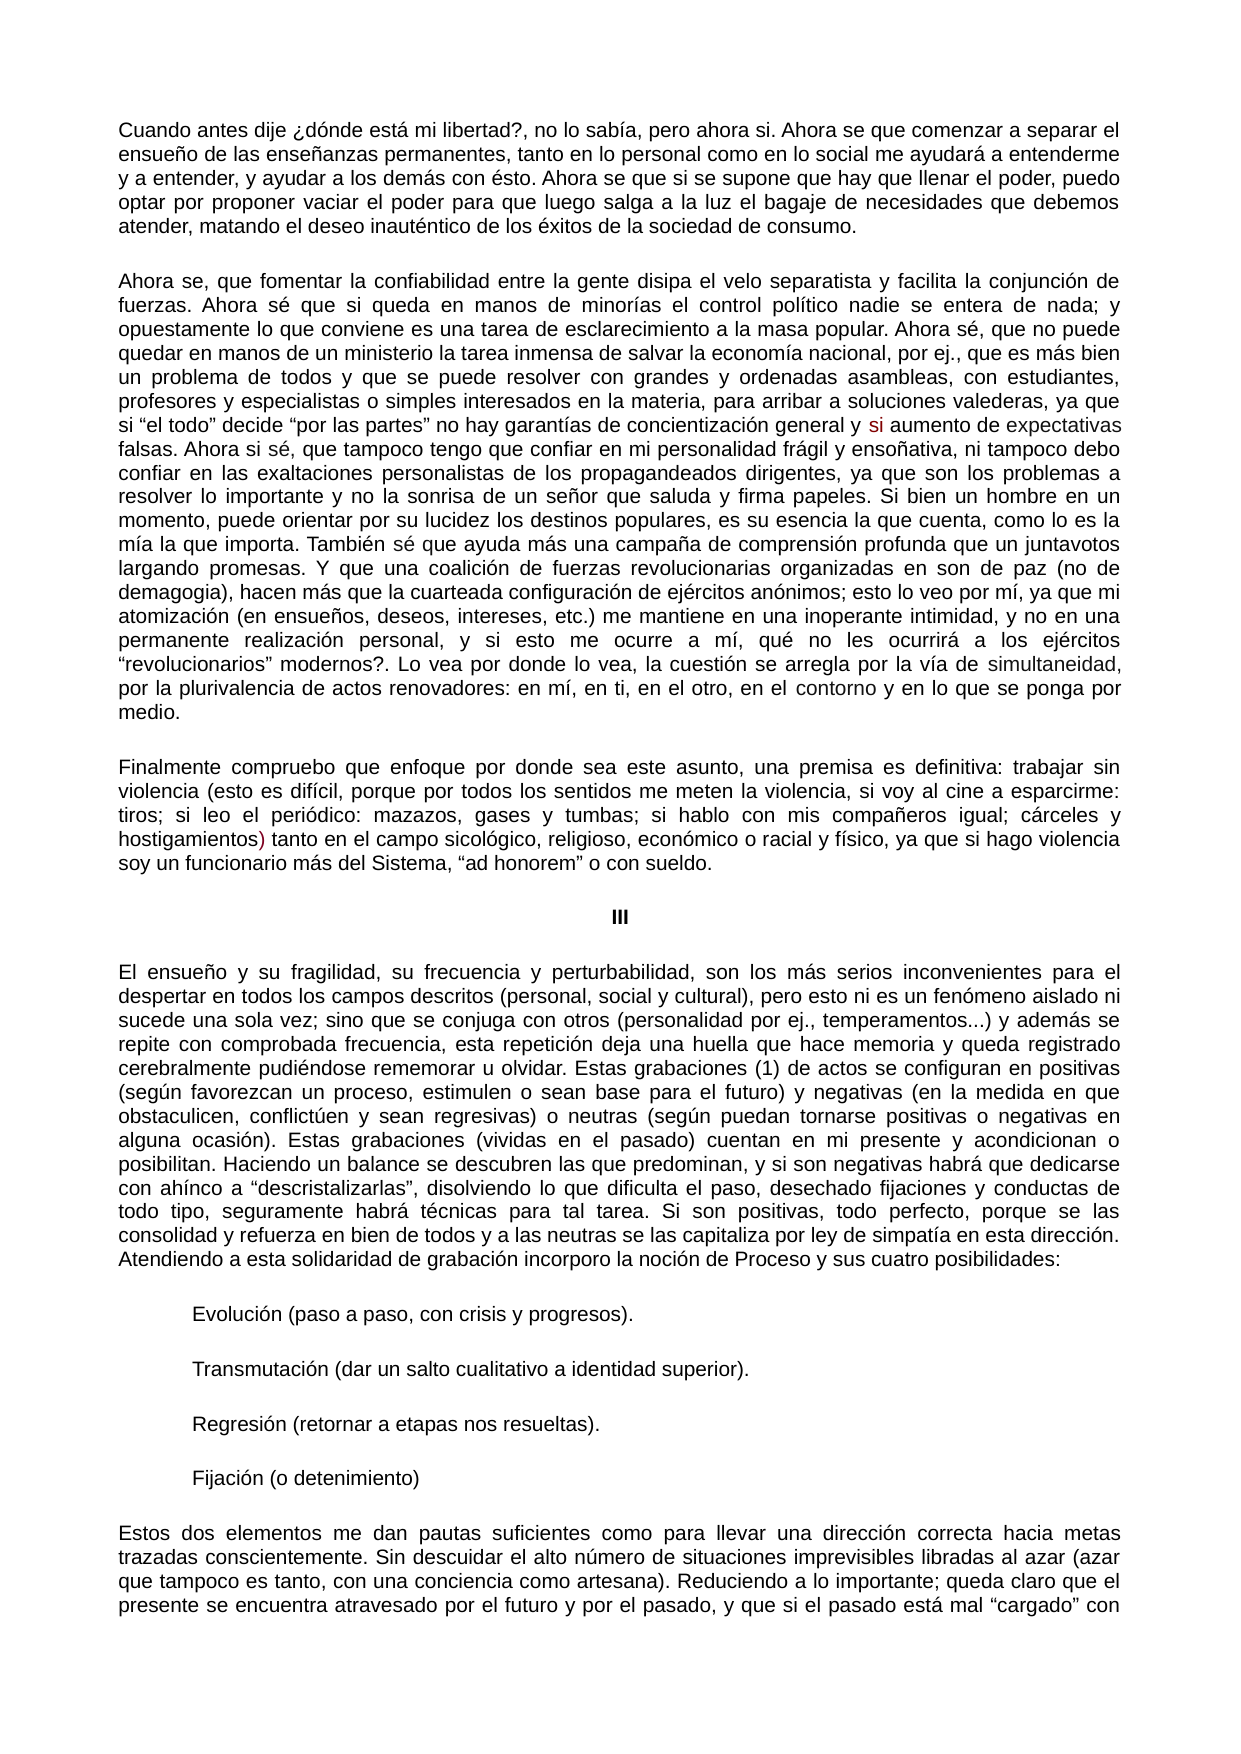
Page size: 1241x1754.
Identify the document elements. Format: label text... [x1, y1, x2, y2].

text Estos dos elementos me dan pautas suficientes como para llevar una dirección correcta hacia metas trazadas conscientemente. Sin descuidar el alto número de situaciones imprevisibles libradas al azar (azar que tampoco es tanto, con una conciencia como artesana). Reduciendo a lo importante; queda claro que el presente se encuentra atravesado por el futuro y por el pasado, y que si el pasado está mal “cargado” con [118, 1521, 1122, 1617]
text Fijación (o detenimiento) [192, 1466, 1122, 1490]
text Ahora se, que fomentar la confiabilidad entre la gente disipa el velo separatista y facilita la conjunción de fuerzas. Ahora sé que si queda en manos de minorías el control político nadie se entera de nada; y opuestamente lo que conviene es una tarea de esclarecimiento a la masa popular. Ahora sé, que no puede quedar en manos de un ministerio la tarea inmensa de salvar la economía nacional, por ej., que es más bien un problema de todos y que se puede resolver con grandes y ordenadas asambleas, con estudiantes, profesores y especialistas o simples interesados en la materia, para arribar a soluciones valederas, ya que si “el todo” decide “por las partes” no hay garantías de concientización general y si aumento de expectativas falsas. Ahora si sé, que tampoco tengo que confiar en mi personalidad frágil y ensoñativa, ni tampoco debo confiar en las exaltaciones personalistas de los propagandeados dirigentes, ya que son los problemas a resolver lo importante y no la sonrisa de un señor que saluda y firma papeles. Si bien un hombre en un momento, puede orientar por su lucidez los destinos populares, es su esencia la que cuenta, como lo es la mía la que importa. También sé que ayuda más una campaña de comprensión profunda que un juntavotos largando promesas. Y que una coalición de fuerzas revolucionarias organizadas en son de paz (no de demagogia), hacen más que la cuarteada configuración de ejércitos anónimos; esto lo veo por mí, ya que mi atomización (en ensueños, deseos, intereses, etc.) me mantiene en una inoperante intimidad, y no en una permanente realización personal, y si esto me ocurre a mí, qué no les ocurrirá a los ejércitos “revolucionarios” modernos?. Lo vea por donde lo vea, la cuestión se arregla por la vía de simultaneidad, por la plurivalencia de actos renovadores: en mí, en ti, en el otro, en el contorno y en lo que se ponga por medio. [118, 269, 1122, 724]
text Regresión (retornar a etapas nos resueltas). [192, 1411, 1122, 1435]
text Evolución (paso a paso, con crisis y progresos). [192, 1302, 1122, 1326]
text Finalmente compruebo que enfoque por donde sea este asunto, una premisa es definitiva: trabajar sin violencia (esto es difícil, porque por todos los sentidos me meten la violencia, si voy al cine a esparcirme: tiros; si leo el periódico: mazazos, gases y tumbas; si hablo con mis compañeros igual; cárceles y hostigamientos) tanto en el campo sicológico, religioso, económico o racial y físico, ya que si hago violencia soy un funcionario más del Sistema, “ad honorem” o con sueldo. [118, 754, 1122, 874]
text III [118, 905, 1122, 929]
text Transmutación (dar un salto cualitativo a identidad superior). [192, 1357, 1122, 1381]
text El ensueño y su fragilidad, su frecuencia y perturbabilidad, son los más serios inconvenientes para el despertar en todos los campos descritos (personal, social y cultural), pero esto ni es un fenómeno aislado ni sucede una sola vez; sino que se conjuga con otros (personalidad por ej., temperamentos...) y además se repite con comprobada frecuencia, esta repetición deja una huella que hace memoria y queda registrado cerebralmente pudiéndose rememorar u olvidar. Estas grabaciones (1) de actos se configuran en positivas (según favorezcan un proceso, estimulen o sean base para el futuro) y negativas (en la medida en que obstaculicen, conflictúen y sean regresivas) o neutras (según puedan tornarse positivas o negativas en alguna ocasión). Estas grabaciones (vividas en el pasado) cuentan en mi presente y acondicionan o posibilitan. Haciendo un balance se descubren las que predominan, y si son negativas habrá que dedicarse con ahínco a “descristalizarlas”, disolviendo lo que dificulta el paso, desechado fijaciones y conductas de todo tipo, seguramente habrá técnicas para tal tarea. Si son positivas, todo perfecto, porque se las consolidad y refuerza en bien de todos y a las neutras se las capitaliza por ley de simpatía en esta dirección. Atendiendo a esta solidaridad de grabación incorporo la noción de Proceso y sus cuatro posibilidades: [118, 960, 1122, 1271]
text Cuando antes dije ¿dónde está mi libertad?, no lo sabía, pero ahora si. Ahora se que comenzar a separar el ensueño de las enseñanzas permanentes, tanto en lo personal como en lo social me ayudará a entenderme y a entender, y ayudar a los demás con ésto. Ahora se que si se supone que hay que llenar el poder, puedo optar por proponer vaciar el poder para que luego salga a la luz el bagaje de necesidades que debemos atender, matando el deseo inauténtico de los éxitos de la sociedad de consumo. [118, 118, 1122, 238]
